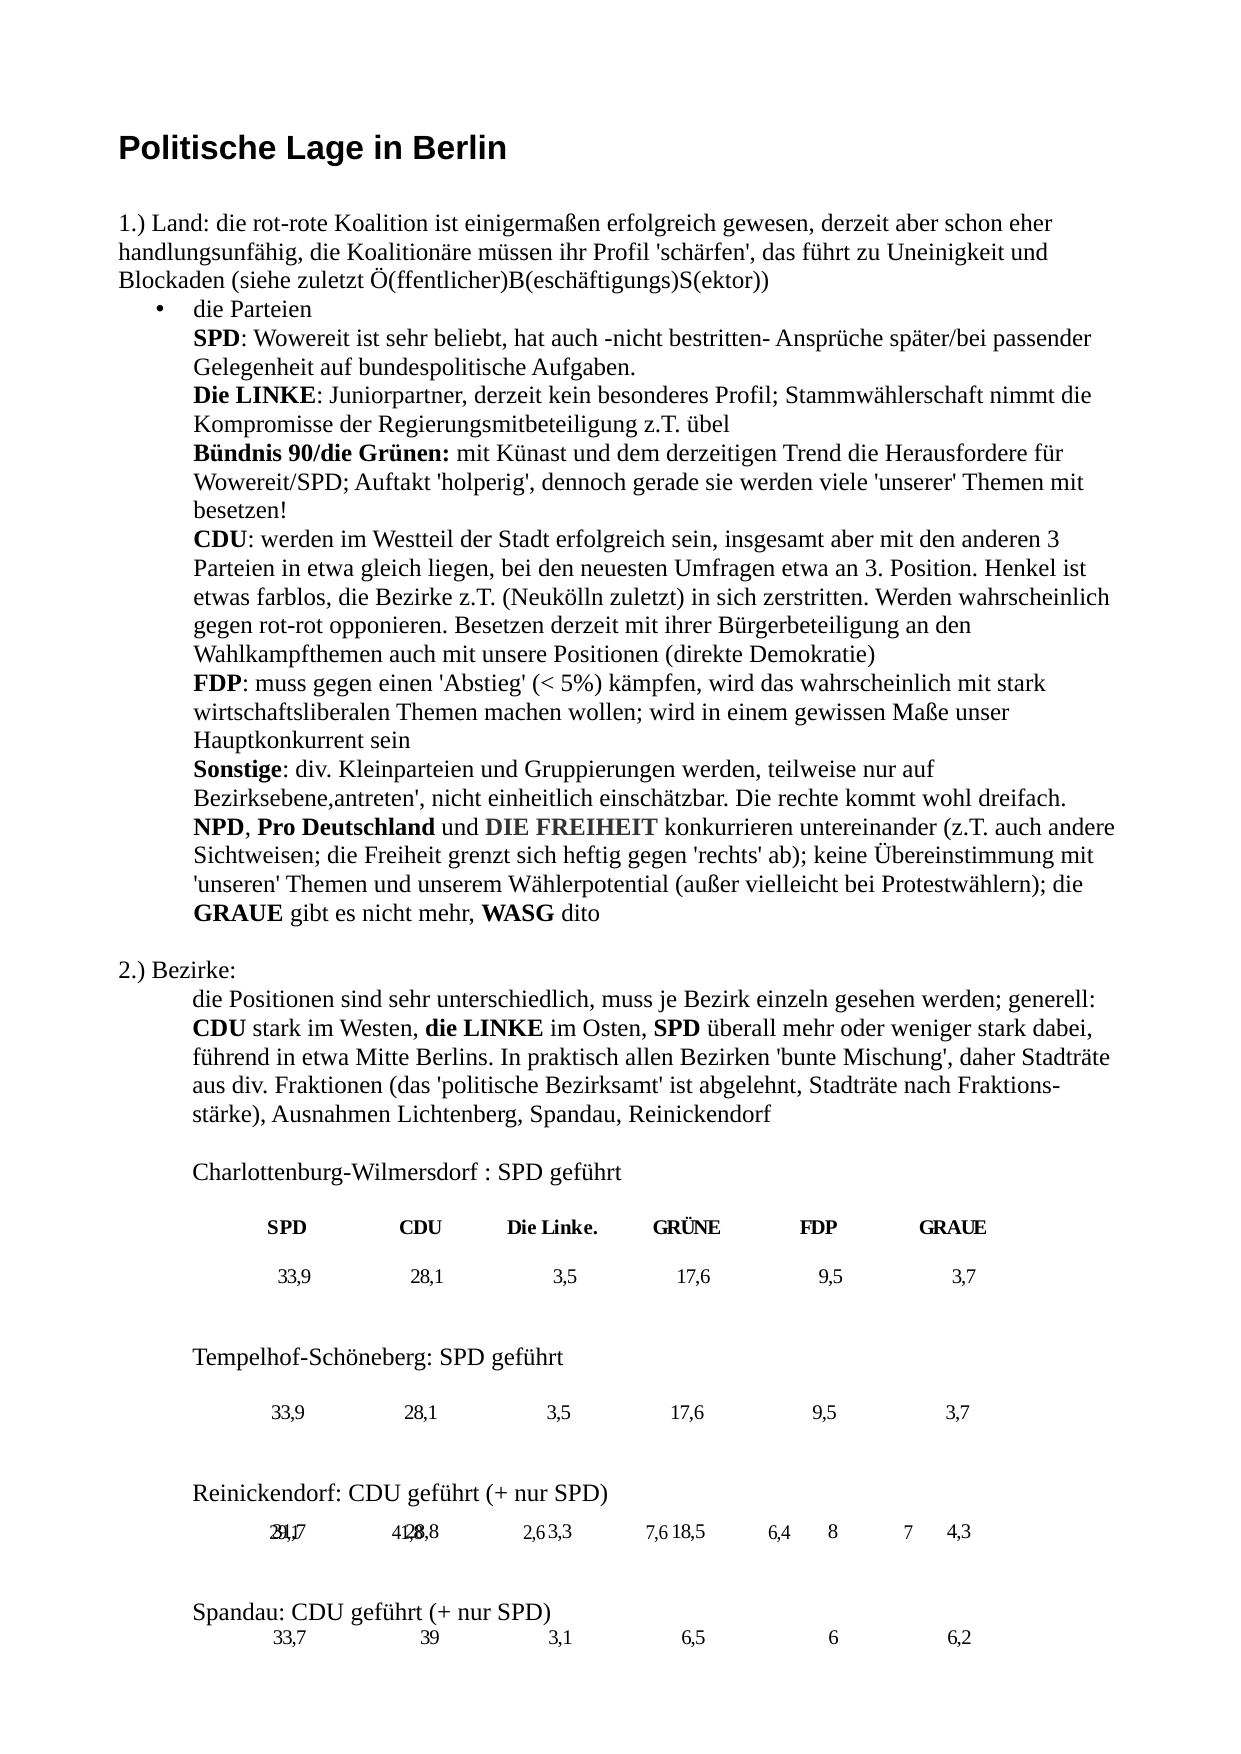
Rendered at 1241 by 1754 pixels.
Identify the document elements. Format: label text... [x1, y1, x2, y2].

text die Positionen sind sehr unterschiedlich, muss je Bezirk einzeln gesehen werden; generell: CDU stark im Westen, die LINKE im Osten, SPD überall mehr oder weniger stark dabei, führend in etwa Mitte Berlins. In praktisch allen Bezirken 'bunte Mischung', daher Stadträte aus div. Fraktionen (das 'politische Bezirksamt' ist abgelehnt, Stadträte nach Fraktions­stärke), Ausnahmen Lichtenberg, Spandau, Reinickendorf Charlottenburg-Wilmersdorf : SPD geführt [192, 984, 1122, 1214]
text Tempelhof-Schöneberg: SPD geführt [192, 1342, 1122, 1399]
text 1.) Land: die rot-rote Koalition ist einigermaßen erfolgreich gewesen, derzeit aber schon eher handlungsunfähig, die Koalitionäre müssen ihr Profil 'schärfen', das führt zu Uneinigkeit und Blockaden (siehe zuletzt Ö(ffentlicher)B(eschäftigungs)S(ektor)) [118, 208, 1122, 294]
subtitle Politische Lage in Berlin [118, 128, 1122, 167]
text Reinickendorf: CDU geführt (+ nur SPD) [192, 1478, 1122, 1507]
text 2.) Bezirke: [118, 956, 1122, 984]
text Spandau: CDU geführt (+ nur SPD) [192, 1597, 1122, 1626]
list die Parteien SPD: Wowereit ist sehr beliebt, hat auch -nicht bestritten- Ansprüche später/bei passender Gelegenheit auf bundespolitische Aufgaben. Die LINKE: Juniorpartner, derzeit kein besonderes Profil; Stammwählerschaft nimmt die Kompromisse der Regierungsmitbeteiligung z.T. übel Bündnis 90/die Grünen: mit Künast und dem derzeitigen Trend die Herausfordere für Wowereit/SPD; Auftakt 'holperig', dennoch gerade sie werden viele 'unserer' Themen mit besetzen! CDU: werden im Westteil der Stadt erfolgreich sein, insgesamt aber mit den anderen 3 Parteien in etwa gleich liegen, bei den neuesten Umfragen etwa an 3. Position. Henkel ist etwas farblos, die Bezirke z.T. (Neukölln zuletzt) in sich zerstritten. Werden wahrscheinlich gegen rot-rot opponieren. Besetzen derzeit mit ihrer Bürgerbeteiligung an den Wahlkampfthemen auch mit unsere Positionen (direkte Demokratie) FDP: muss gegen einen 'Abstieg' (< 5%) kämpfen, wird das wahrscheinlich mit stark wirtschaftsliberalen Themen machen wollen; wird in einem gewissen Maße unser Hauptkonkurrent sein Sonstige: div. Kleinparteien und Gruppierungen werden, teilweise nur auf Bezirksebene,antreten', nicht einheitlich einschätzbar. Die rechte kommt wohl dreifach. NPD, Pro Deutschland und DIE FREIHEIT konkurrieren untereinander (z.T. auch andere Sichtweisen; die Freiheit grenzt sich heftig gegen 'rechts' ab); keine Übereinstimmung mit 'unseren' Themen und unserem Wählerpotential (außer vielleicht bei Protestwählern); die GRAUE gibt es nicht mehr, WASG dito [156, 294, 1122, 956]
